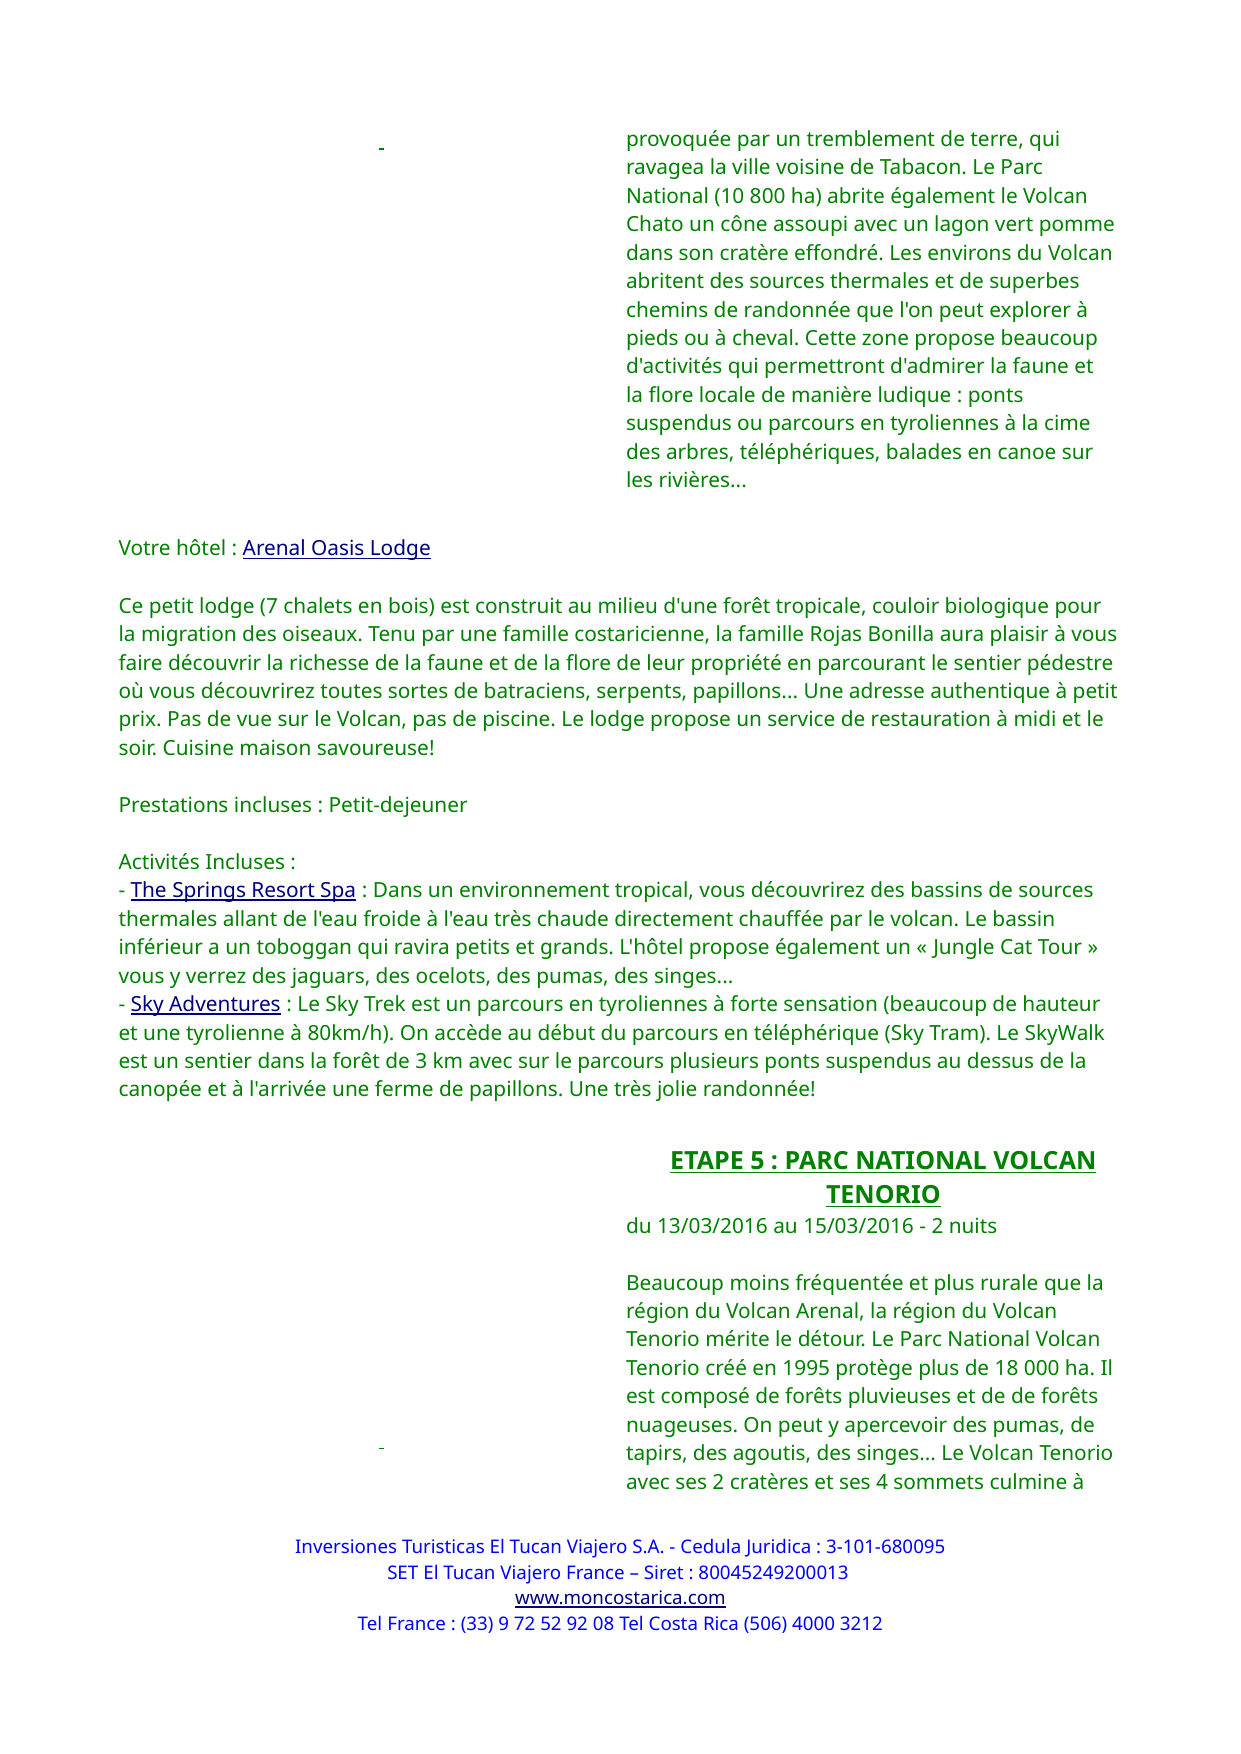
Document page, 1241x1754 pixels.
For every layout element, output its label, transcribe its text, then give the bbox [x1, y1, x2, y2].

text Activités Incluses : [118, 847, 1122, 875]
table_header provoquée par un tremblement de terre, qui ravagea la ville voisine de Tabacon. Le Parc National (10 800 ha) abrite également le Volcan Chato un cône assoupi avec un lagon vert pomme dans son cratère effondré. Les environs du Volcan abritent des sources thermales et de superbes chemins de randonnée que l'on peut explorer à pieds ou à cheval. Cette zone propose beaucoup d'activités qui permettront d'admirer la faune et la flore locale de manière ludique : ponts suspendus ou parcours en tyroliennes à la cime des arbres, téléphériques, balades en canoe sur les rivières... [620, 118, 1122, 499]
text Votre hôtel : Arenal Oasis Lodge [118, 533, 1122, 562]
text - The Springs Resort Spa : Dans un environnement tropical, vous découvrirez des bassins de sources thermales allant de l'eau froide à l'eau très chaude directement chauffée par le volcan. Le bassin inférieur a un toboggan qui ravira petits et grands. L'hôtel propose également un « Jungle Cat Tour » vous y verrez des jaguars, des ocelots, des pumas, des singes... [118, 875, 1122, 989]
table_header [118, 118, 620, 499]
text Prestations incluses : Petit-dejeuner [118, 790, 1122, 818]
table_header ETAPE 5 : PARC NATIONAL VOLCAN TENORIO du 13/03/2016 au 15/03/2016 - 2 nuits Beaucoup moins fréquentée et plus rurale que la région du Volcan Arenal, la région du Volcan Tenorio mérite le détour. Le Parc National Volcan Tenorio créé en 1995 protège plus de 18 000 ha. Il est composé de forêts pluvieuses et de de forêts nuageuses. On peut y apercevoir des pumas, de tapirs, des agoutis, des singes... Le Volcan Tenorio avec ses 2 cratères et ses 4 sommets culmine à [620, 1137, 1122, 1501]
text Ce petit lodge (7 chalets en bois) est construit au milieu d'une forêt tropicale, couloir biologique pour la migration des oiseaux. Tenu par une famille costaricienne, la famille Rojas Bonilla aura plaisir à vous faire découvrir la richesse de la faune et de la flore de leur propriété en parcourant le sentier pédestre où vous découvrirez toutes sortes de batraciens, serpents, papillons... Une adresse authentique à petit prix. Pas de vue sur le Volcan, pas de piscine. Le lodge propose un service de restauration à midi et le soir. Cuisine maison savoureuse! [118, 591, 1122, 761]
text - Sky Adventures : Le Sky Trek est un parcours en tyroliennes à forte sensation (beaucoup de hauteur et une tyrolienne à 80km/h). On accède au début du parcours en téléphérique (Sky Tram). Le SkyWalk est un sentier dans la forêt de 3 km avec sur le parcours plusieurs ponts suspendus au dessus de la canopée et à l'arrivée une ferme de papillons. Une très jolie randonnée! [118, 989, 1122, 1103]
table_header [118, 1137, 620, 1501]
